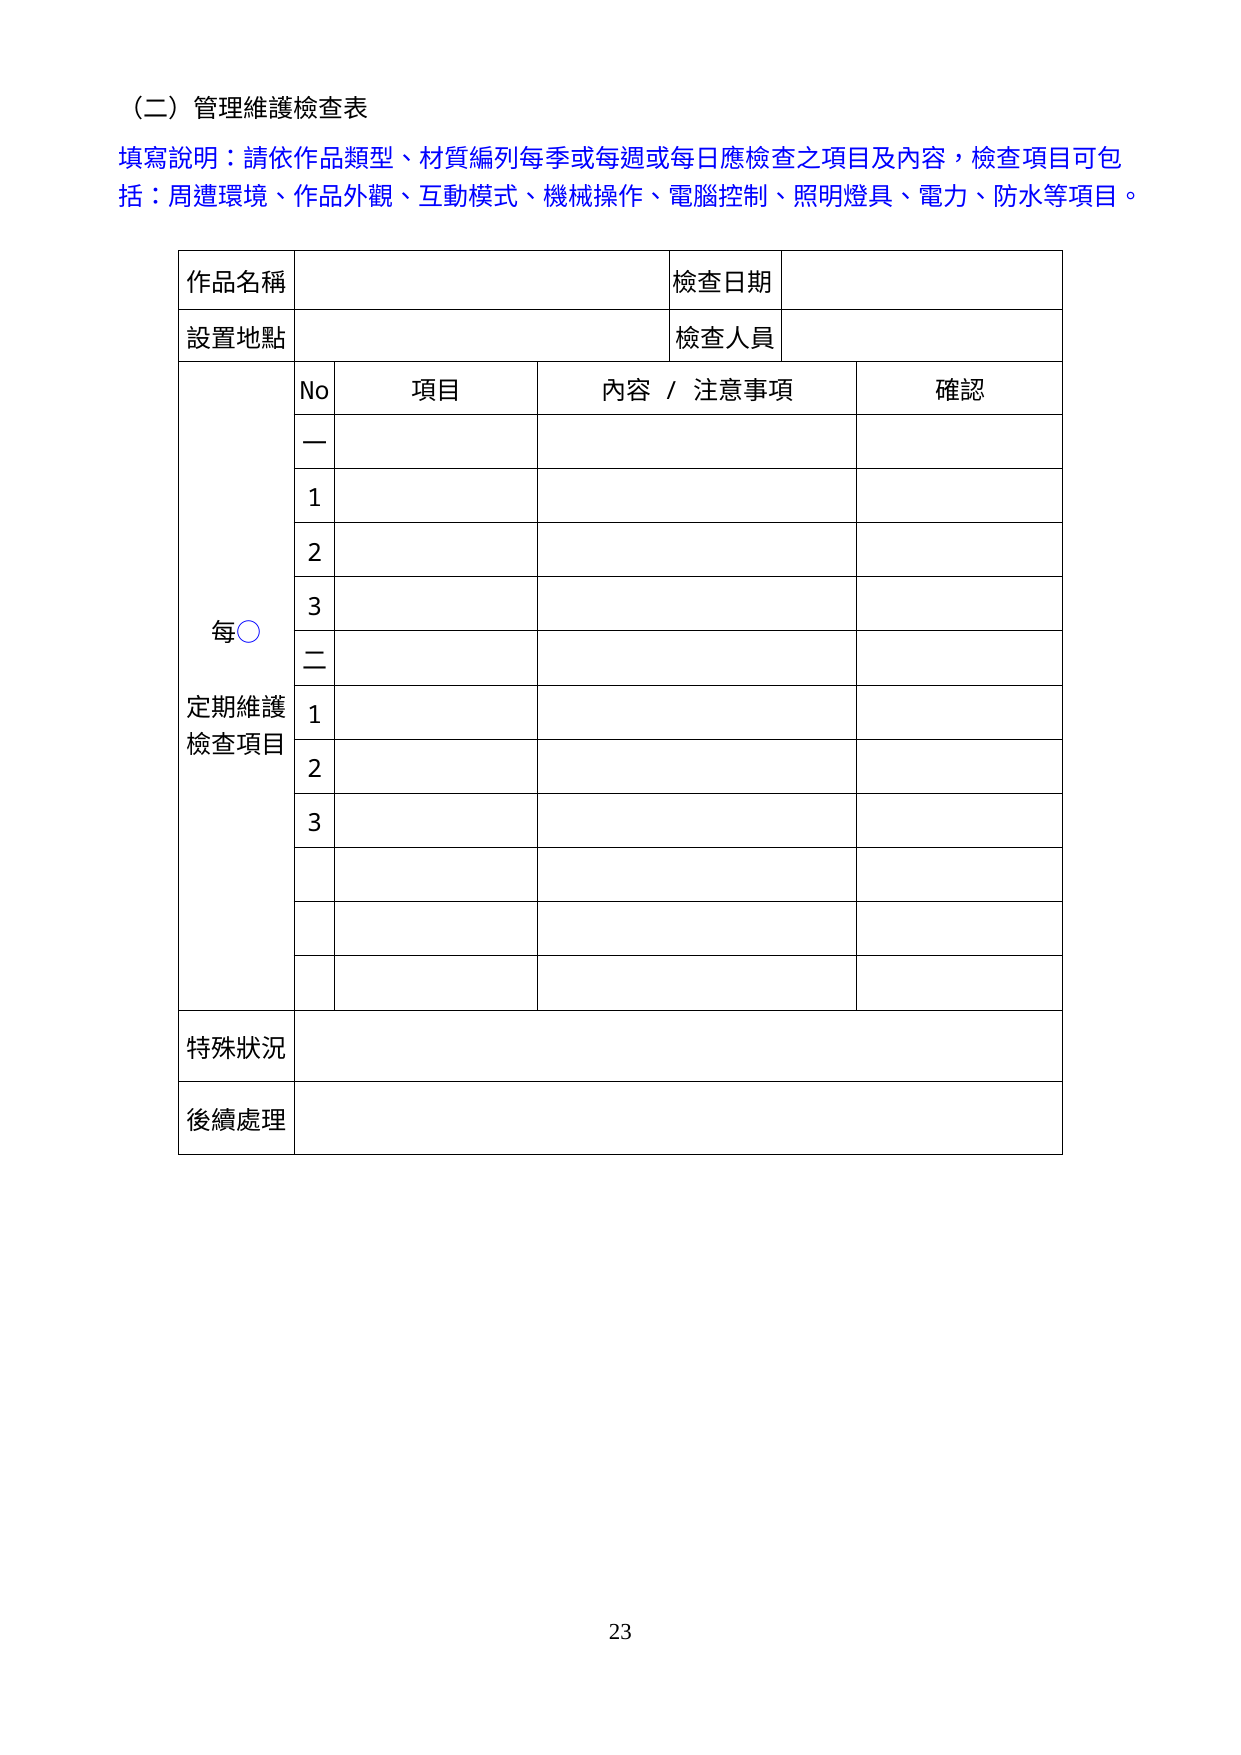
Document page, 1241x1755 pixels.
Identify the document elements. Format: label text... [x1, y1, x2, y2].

table_header 作品名稱 [179, 251, 294, 309]
table_cell 二 [295, 631, 334, 684]
table_cell [857, 469, 1062, 522]
table_cell 確認 [857, 362, 1062, 414]
table_cell [335, 631, 537, 684]
table_cell 一 [295, 415, 334, 468]
table_cell 1 [295, 469, 334, 522]
table_cell 2 [295, 523, 334, 576]
table_cell [538, 956, 856, 1009]
table_cell [295, 956, 334, 1009]
table_cell 3 [295, 794, 334, 847]
table_cell [538, 686, 856, 739]
table_cell [335, 740, 537, 793]
table_cell [335, 956, 537, 1009]
table_cell [538, 415, 856, 468]
table_header [782, 251, 1062, 309]
table_header [295, 251, 669, 309]
table_cell [857, 415, 1062, 468]
table_cell [538, 577, 856, 630]
table_cell [335, 469, 537, 522]
table_cell [857, 956, 1062, 1009]
table_cell [335, 577, 537, 630]
table_cell 特殊狀況 [179, 1011, 294, 1081]
table_cell [857, 577, 1062, 630]
table_cell [857, 523, 1062, 576]
table_cell [335, 848, 537, 901]
table_cell 後續處理 [179, 1082, 294, 1154]
text 填寫說明：請依作品類型、材質編列每季或每週或每日應檢查之項目及內容，檢查項目可包括：周遭環境、作品外觀、互動模式、機械操作、電腦控制、照明燈具、電力、防水等項目。 [118, 137, 1122, 212]
table_cell [295, 1011, 1062, 1081]
table_cell 每○ 定期維護 檢查項目 [179, 362, 294, 1009]
table_cell [295, 310, 669, 361]
table_cell 3 [295, 577, 334, 630]
table_cell [335, 902, 537, 955]
table_cell 1 [295, 686, 334, 739]
table_cell 項目 [335, 362, 537, 414]
table_cell [857, 631, 1062, 684]
table_cell [782, 310, 1062, 361]
table_header 檢查日期 [670, 251, 781, 309]
text （二）管理維護檢查表 [118, 87, 1122, 125]
table_cell [857, 686, 1062, 739]
table_cell [538, 631, 856, 684]
table_cell [857, 902, 1062, 955]
table_cell [857, 794, 1062, 847]
table_cell [295, 902, 334, 955]
table_cell [295, 1082, 1062, 1154]
table_cell [335, 415, 537, 468]
table_cell [538, 794, 856, 847]
table_cell [538, 848, 856, 901]
table_cell 檢查人員 [670, 310, 781, 361]
table_cell [538, 523, 856, 576]
table_cell 2 [295, 740, 334, 793]
table_cell No [295, 362, 334, 414]
table_cell [857, 848, 1062, 901]
table_cell [538, 902, 856, 955]
table_cell [335, 794, 537, 847]
table_cell [335, 686, 537, 739]
table_cell [295, 848, 334, 901]
table_cell [857, 740, 1062, 793]
table_cell 內容 / 注意事項 [538, 362, 856, 414]
table_cell 設置地點 [179, 310, 294, 361]
table_cell [538, 469, 856, 522]
table_cell [335, 523, 537, 576]
table_cell [538, 740, 856, 793]
